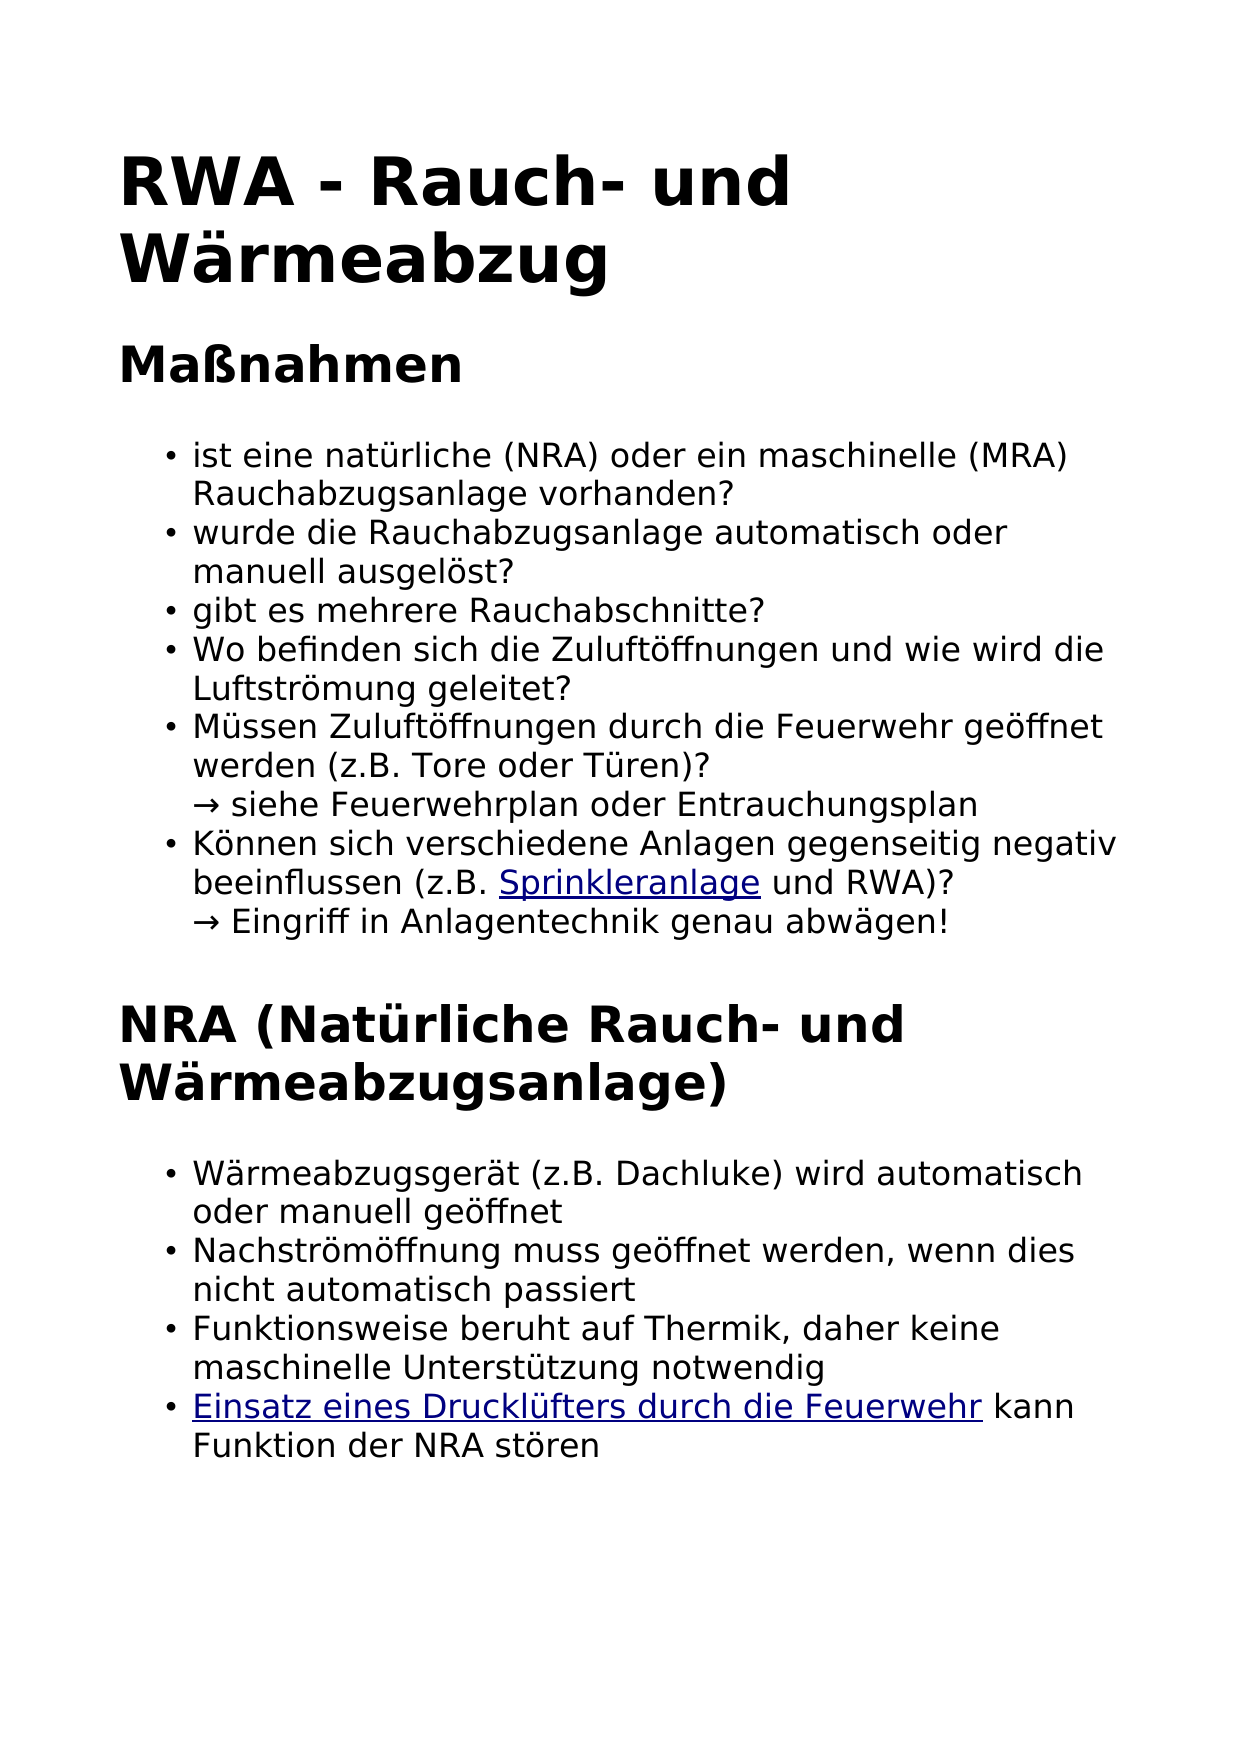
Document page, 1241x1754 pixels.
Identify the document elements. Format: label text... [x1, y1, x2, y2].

list ist eine natürliche (NRA) oder ein maschinelle (MRA) Rauchabzugsanlage vorhanden? [177, 436, 1122, 514]
subtitle NRA (Natürliche Rauch- und Wärmeabzugsanlage) [118, 996, 1122, 1112]
list Nachströmöffnung muss geöffnet werden, wenn dies nicht automatisch passiert [177, 1232, 1122, 1309]
list Funktionsweise beruht auf Thermik, daher keine maschinelle Unterstützung notwendig [177, 1309, 1122, 1387]
list Einsatz eines Drucklüfters durch die Feuerwehr kann Funktion der NRA stören [177, 1387, 1122, 1465]
list Wärmeabzugsgerät (z.B. Dachluke) wird automatisch oder manuell geöffnet [177, 1154, 1122, 1232]
list Können sich verschiedene Anlagen gegenseitig negativ beeinflussen (z.B. Sprinkleranlage und RWA)? → Eingriff in Anlagentechnik genau abwägen! [177, 824, 1122, 941]
subtitle Maßnahmen [118, 336, 1122, 394]
list gibt es mehrere Rauchabschnitte? [177, 591, 1122, 630]
list Wo befinden sich die Zuluftöffnungen und wie wird die Luftströmung geleitet? [177, 630, 1122, 708]
list Müssen Zuluftöffnungen durch die Feuerwehr geöffnet werden (z.B. Tore oder Türen)? → siehe Feuerwehrplan oder Entrauchungsplan [177, 708, 1122, 824]
subtitle RWA - Rauch- und Wärmeabzug [118, 143, 1122, 298]
list wurde die Rauchabzugsanlage automatisch oder manuell ausgelöst? [177, 514, 1122, 591]
